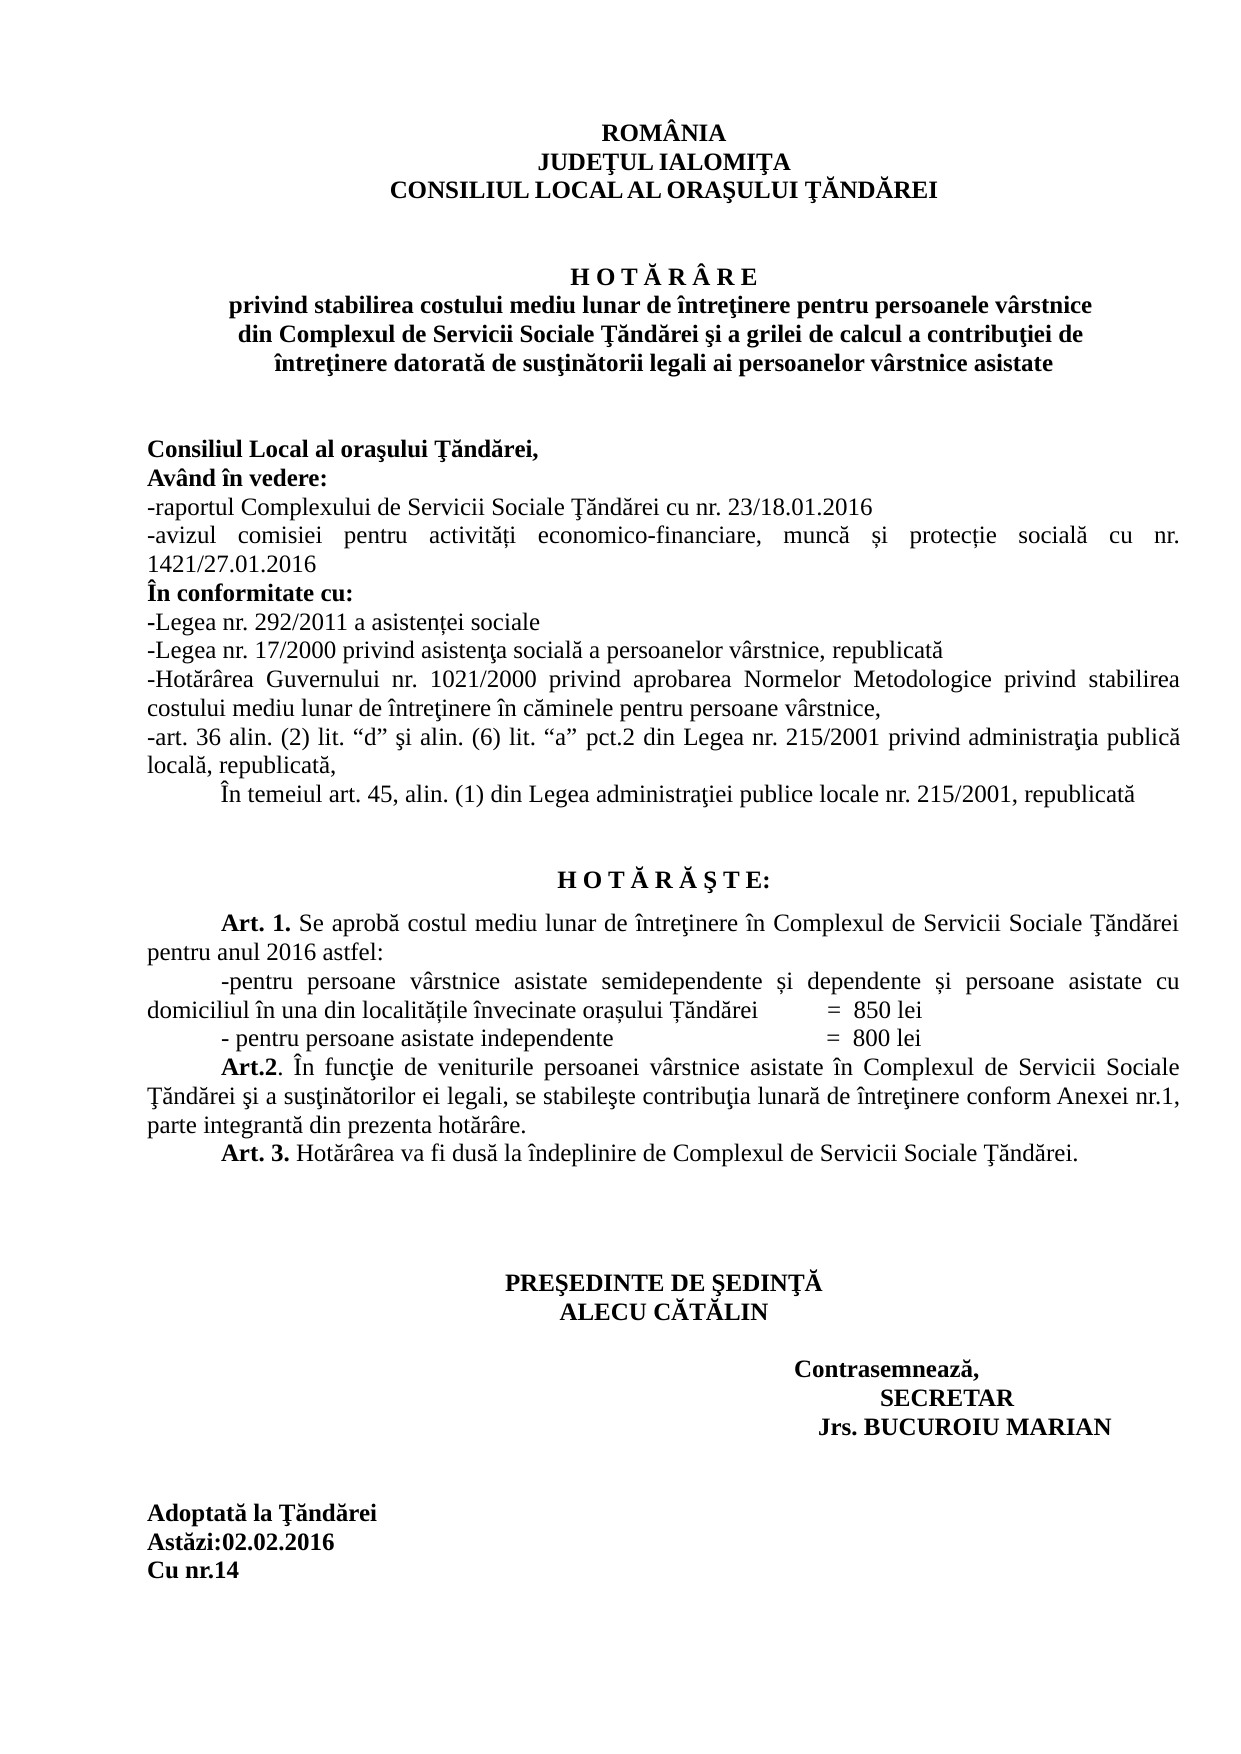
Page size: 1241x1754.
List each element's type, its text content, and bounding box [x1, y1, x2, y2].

text Contrasemnează, [220, 1354, 1181, 1383]
list -Hotărârea Guvernului nr. 1021/2000 privind aprobarea Normelor Metodologice privind stabilirea costului mediu lunar de întreţinere în căminele pentru persoane vârstnice, [147, 664, 1181, 722]
text Art. 3. Hotărârea va fi dusă la îndeplinire de Complexul de Servicii Sociale Ţăndărei. [147, 1138, 1181, 1167]
text -pentru persoane vârstnice asistate semidependente și dependente și persoane asistate cu domiciliul în una din localitățile învecinate orașului Țăndărei = 850 lei [147, 966, 1181, 1023]
list -avizul comisiei pentru activități economico-financiare, muncă și protecție socială cu nr. 1421/27.01.2016 [147, 520, 1181, 578]
text H O T Ă R Â R E [147, 262, 1181, 290]
text întreţinere datorată de susţinătorii legali ai persoanelor vârstnice asistate [147, 348, 1181, 377]
text -Legea nr. 292/2011 a asistenței sociale [147, 607, 1181, 635]
text SECRETAR [220, 1383, 1181, 1412]
text Art. 1. Se aprobă costul mediu lunar de întreţinere în Complexul de Servicii Sociale Ţăndărei pentru anul 2016 astfel: [147, 908, 1181, 966]
text În conformitate cu: [147, 578, 1181, 607]
text Art.2. În funcţie de veniturile persoanei vârstnice asistate în Complexul de Servicii Sociale Ţăndărei şi a susţinătorilor ei legali, se stabileşte contribuţia lunară de întreţinere conform Anexei nr.1, parte integrantă din prezenta hotărâre. [147, 1052, 1181, 1138]
text Jrs. BUCUROIU MARIAN [147, 1412, 1181, 1440]
text Astăzi:02.02.2016 [147, 1527, 1181, 1555]
text În temeiul art. 45, alin. (1) din Legea administraţiei publice locale nr. 215/2001, republicată [220, 779, 1181, 808]
text - pentru persoane asistate independente = 800 lei [147, 1023, 1181, 1052]
list -Legea nr. 17/2000 privind asistenţa socială a persoanelor vârstnice, republicată [147, 635, 1181, 664]
text ROMÂNIA [147, 118, 1181, 147]
text Cu nr.14 [147, 1555, 1181, 1584]
text ALECU CĂTĂLIN [147, 1297, 1181, 1325]
text CONSILIUL LOCAL AL ORAŞULUI ŢĂNDĂREI [147, 175, 1181, 204]
list -raportul Complexului de Servicii Sociale Ţăndărei cu nr. 23/18.01.2016 [147, 492, 1181, 520]
text PREŞEDINTE DE ŞEDINŢĂ [147, 1268, 1181, 1297]
text Consiliul Local al oraşului Ţăndărei, [147, 434, 1181, 463]
text H O T Ă R Ă Ş T E: [147, 865, 1181, 894]
list -art. 36 alin. (2) lit. “d” şi alin. (6) lit. “a” pct.2 din Legea nr. 215/2001 privind administraţia publică locală, republicată, [147, 722, 1181, 779]
text Adoptată la Ţăndărei [147, 1498, 1181, 1527]
text din Complexul de Servicii Sociale Ţăndărei şi a grilei de calcul a contribuţiei de [147, 319, 1181, 348]
text JUDEŢUL IALOMIŢA [147, 147, 1181, 175]
text Având în vedere: [147, 463, 1181, 492]
text privind stabilirea costului mediu lunar de întreţinere pentru persoanele vârstnice [147, 290, 1181, 319]
